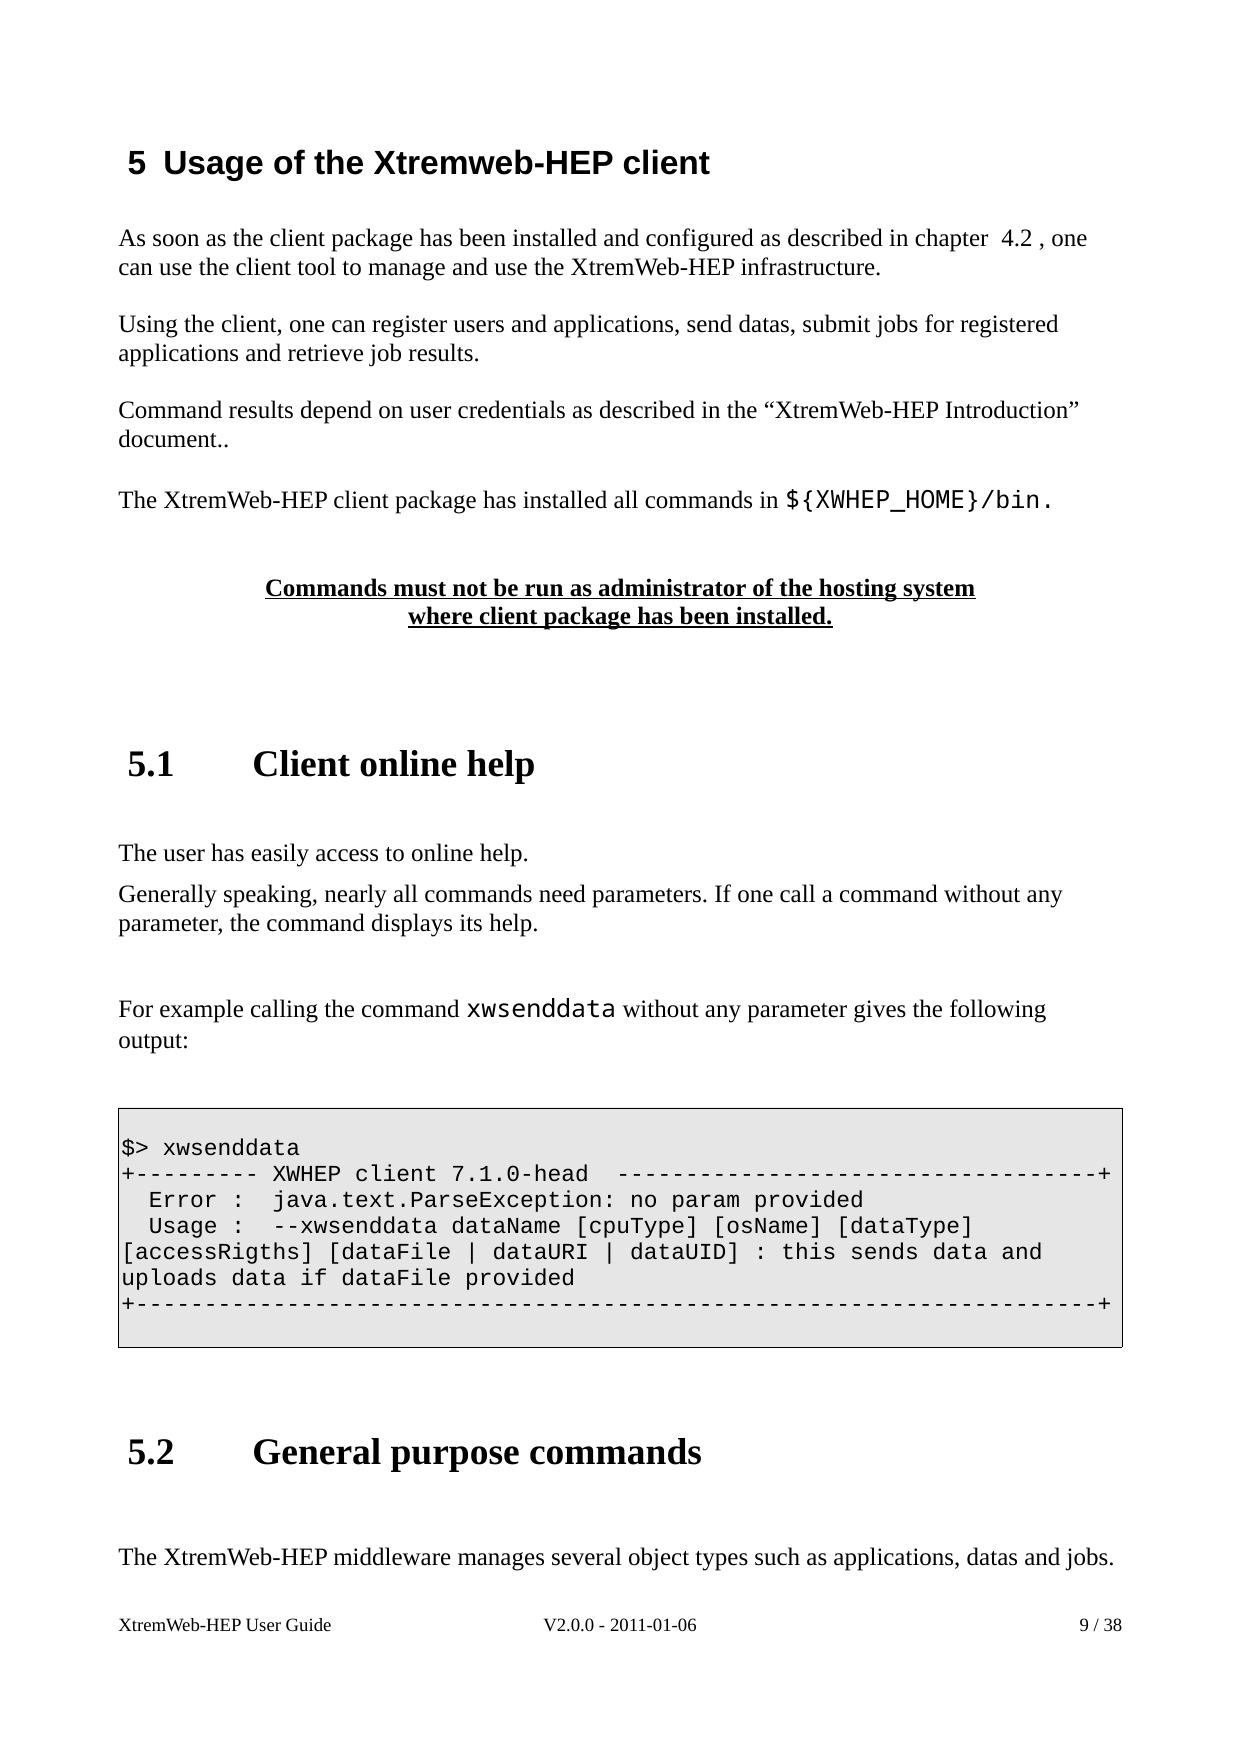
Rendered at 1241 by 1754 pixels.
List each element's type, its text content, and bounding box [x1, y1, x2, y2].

text $> xwsenddata [119, 1133, 1122, 1159]
text Using the client, one can register users and applications, send datas, submit jobs for registered applications and retrieve job results. [118, 309, 1122, 367]
subtitle Usage of the Xtremweb-HEP client [118, 143, 1122, 182]
text where client package has been installed. [118, 601, 1122, 630]
text The XtremWeb-HEP middleware manages several object types such as applications, datas and jobs. [118, 1542, 1122, 1571]
text Generally speaking, nearly all commands need parameters. If one call a command without any parameter, the command displays its help. [118, 879, 1122, 937]
text For example calling the command xwsenddata without any parameter gives the following output: [118, 991, 1122, 1054]
text Command results depend on user credentials as described in the “XtremWeb-HEP Introduction” document.. [118, 396, 1122, 453]
text +----------------------------------------------------------------------+ [119, 1289, 1122, 1315]
text Commands must not be run as administrator of the hosting system [118, 573, 1122, 601]
text Error : java.text.ParseException: no param provided [119, 1185, 1122, 1211]
text +--------- XWHEP client 7.1.0-head -----------------------------------+ [119, 1159, 1122, 1185]
text Usage : --xwsenddata dataName [cpuType] [osName] [dataType] [accessRigths] [dataFile | dataURI | dataUID] : this sends data and uploads data if dataFile provided [119, 1211, 1122, 1289]
text As soon as the client package has been installed and configured as described in chapter 4.2 , one can use the client tool to manage and use the XtremWeb-HEP infrastructure. [118, 223, 1122, 281]
subtitle General purpose commands [118, 1429, 1122, 1472]
text The user has easily access to online help. [118, 838, 1122, 867]
subtitle Client online help [118, 741, 1122, 784]
text The XtremWeb-HEP client package has installed all commands in ${XWHEP_HOME}/bin. [118, 482, 1122, 516]
